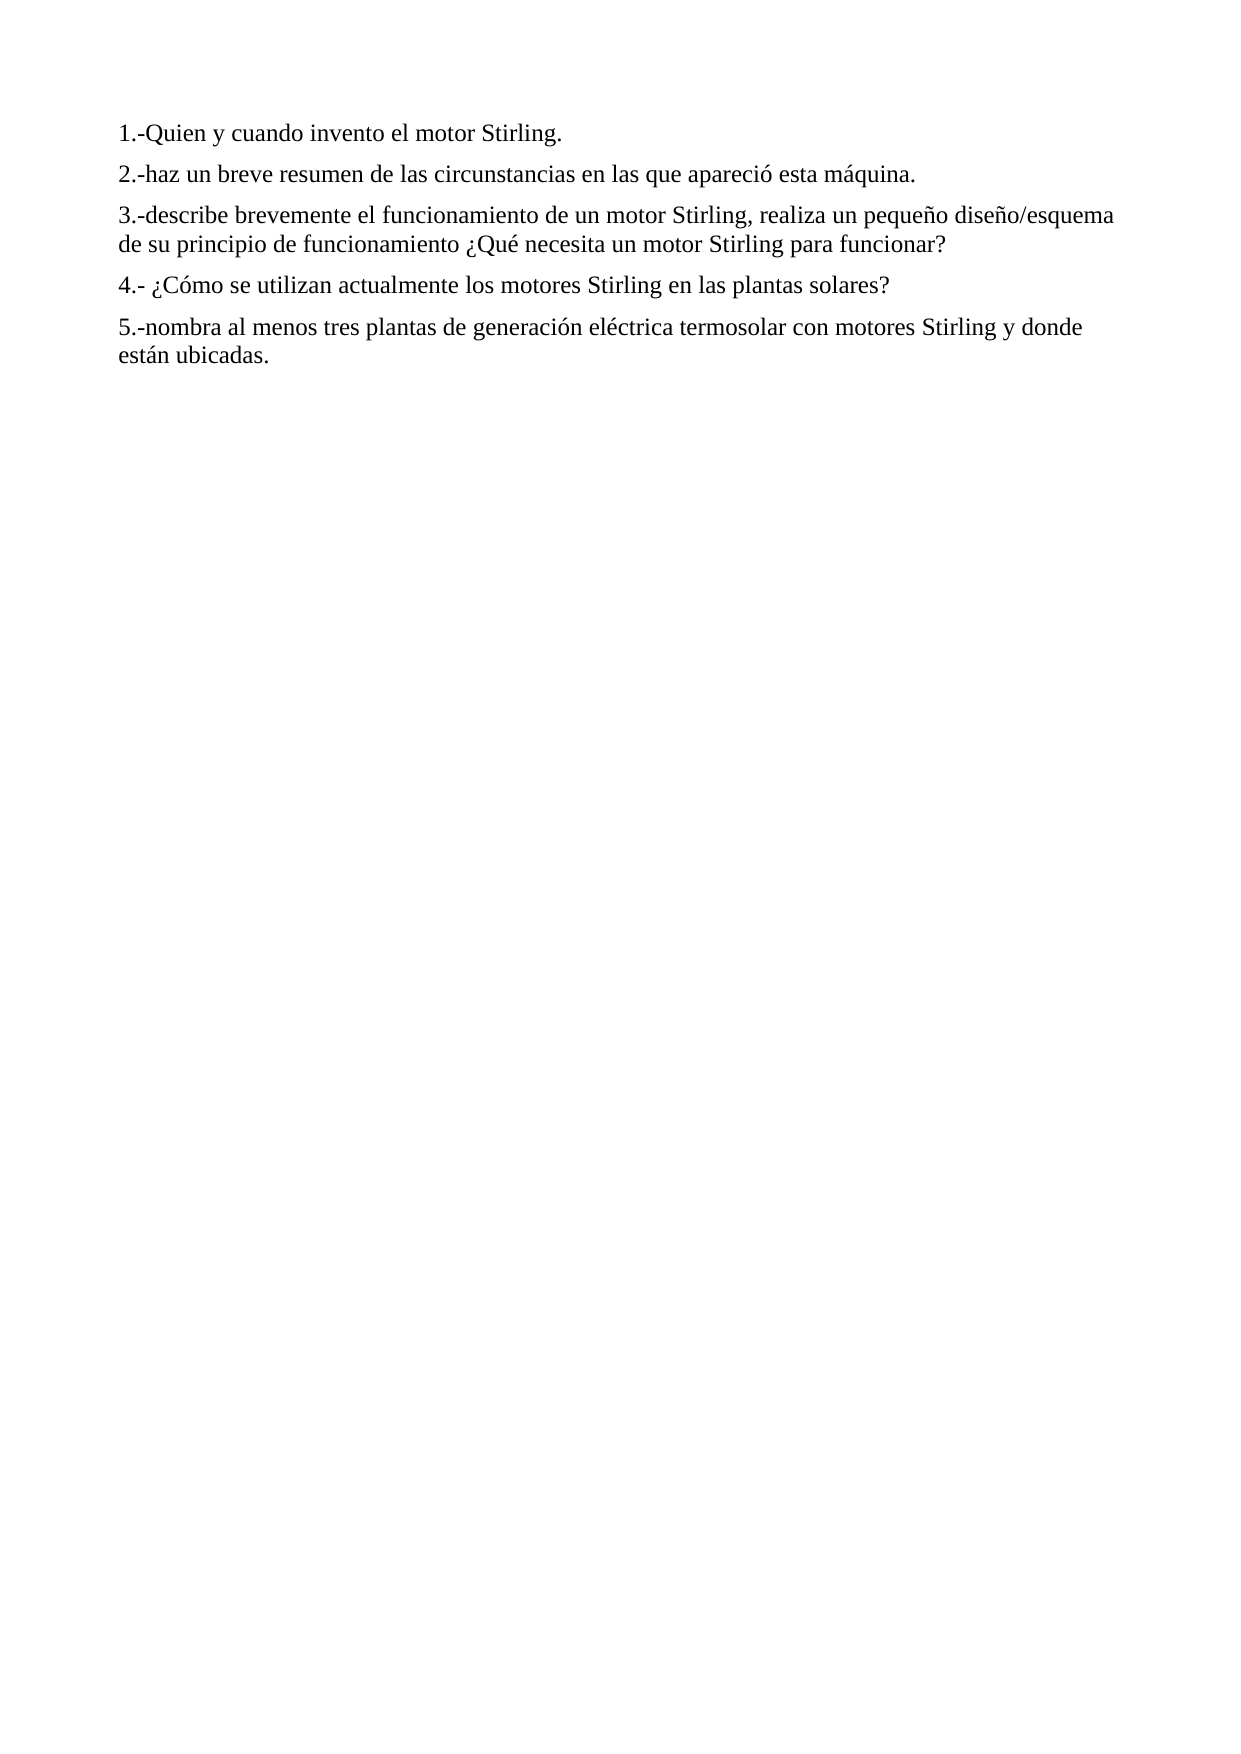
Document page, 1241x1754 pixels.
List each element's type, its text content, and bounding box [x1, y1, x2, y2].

text 3.-describe brevemente el funcionamiento de un motor Stirling, realiza un pequeño diseño/esquema de su principio de funcionamiento ¿Qué necesita un motor Stirling para funcionar? [118, 201, 1122, 258]
text 5.-nombra al menos tres plantas de generación eléctrica termosolar con motores Stirling y donde están ubicadas. [118, 312, 1122, 369]
text 4.- ¿Cómo se utilizan actualmente los motores Stirling en las plantas solares? [118, 271, 1122, 299]
text 2.-haz un breve resumen de las circunstancias en las que apareció esta máquina. [118, 159, 1122, 188]
text 1.-Quien y cuando invento el motor Stirling. [118, 118, 1122, 147]
